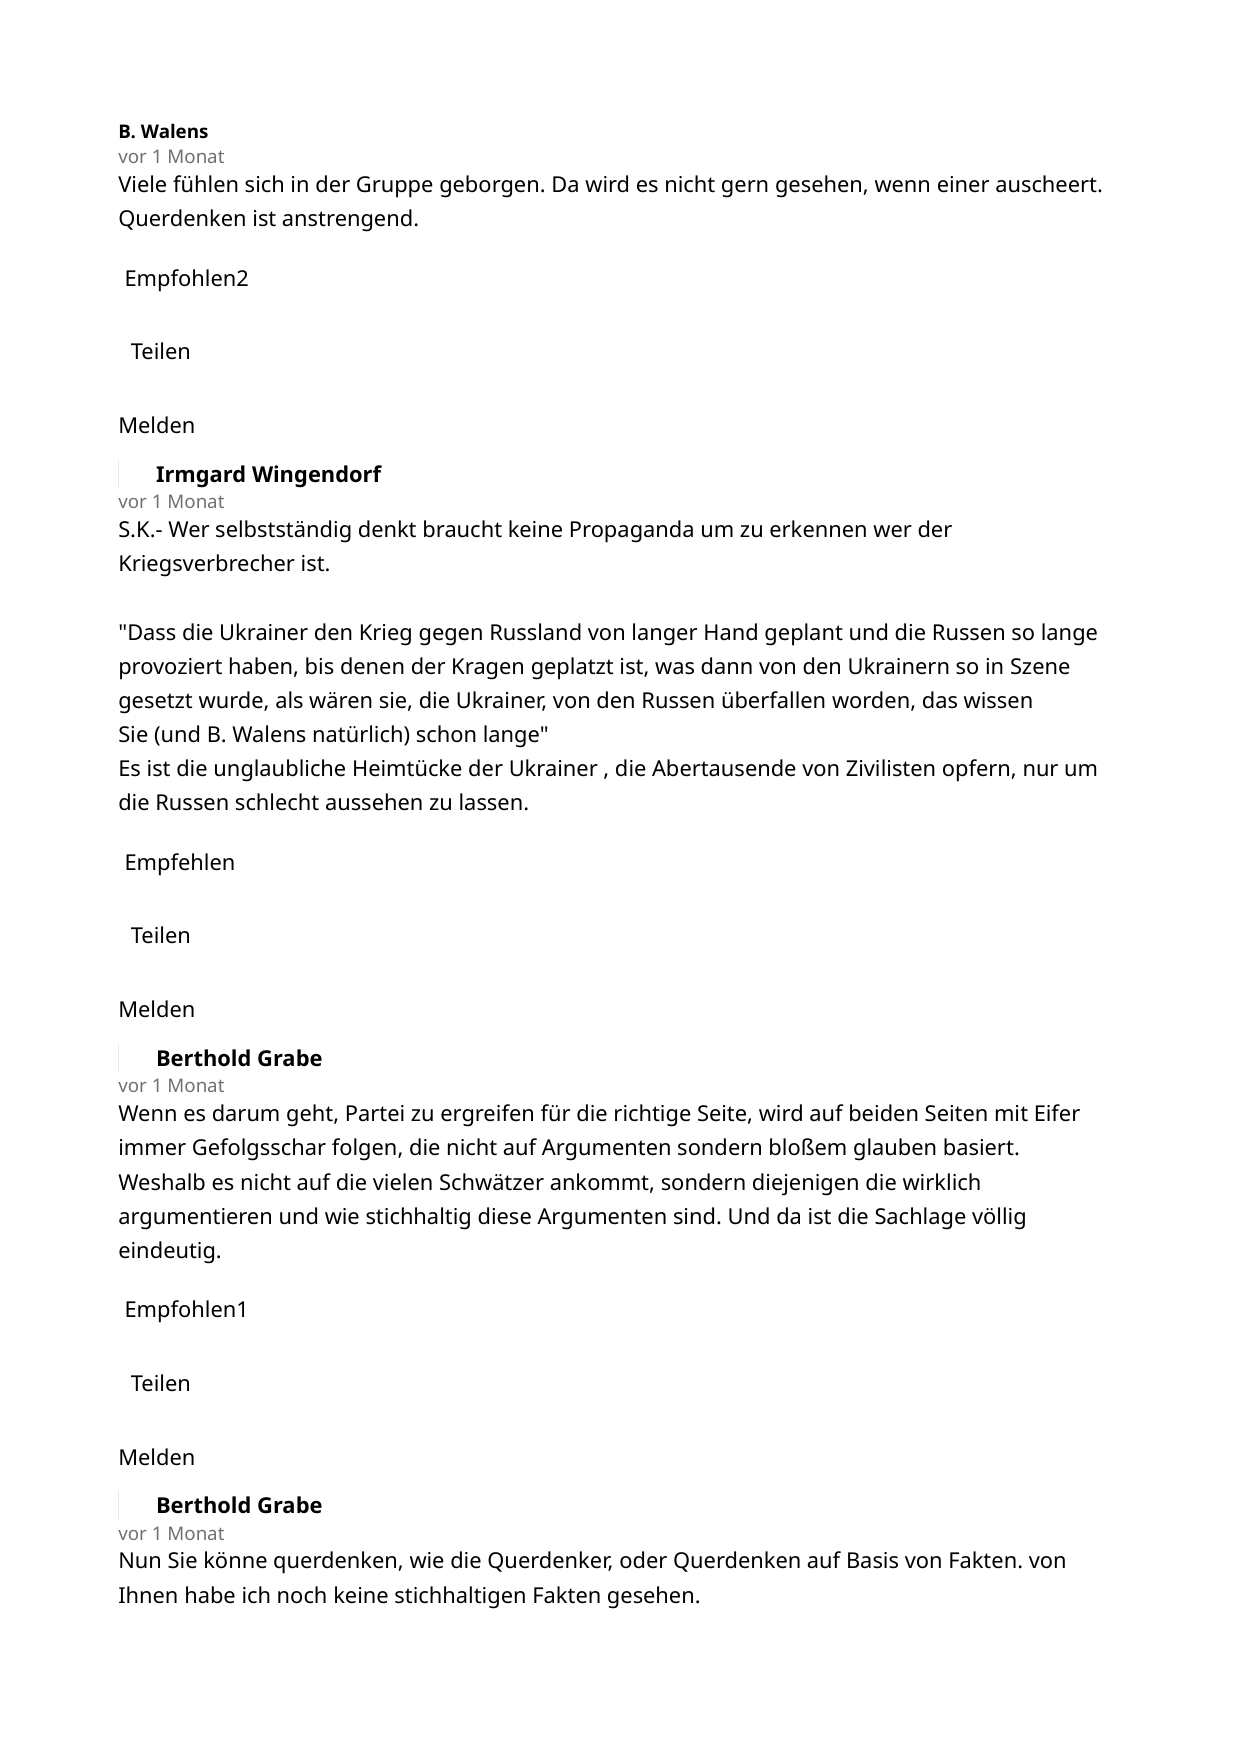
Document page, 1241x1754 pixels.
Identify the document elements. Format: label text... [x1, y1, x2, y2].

text vor 1 Monat [118, 1520, 1122, 1546]
text Teilen [131, 1368, 1122, 1397]
text Empfehlen [124, 847, 1122, 876]
text Irmgard Wingendorf [119, 459, 1109, 488]
text Empfohlen1 [124, 1294, 1122, 1324]
text Viele fühlen sich in der Gruppe geborgen. Da wird es nicht gern gesehen, wenn einer auscheert. Querdenken ist anstrengend. [118, 169, 1122, 233]
text Melden [118, 1441, 1122, 1471]
text Berthold Grabe [119, 1043, 1109, 1073]
text vor 1 Monat [118, 144, 1122, 169]
text B. Walens [118, 118, 1109, 144]
text vor 1 Monat [118, 488, 1122, 514]
text Melden [118, 410, 1122, 440]
text Teilen [131, 920, 1122, 950]
text S.K.- Wer selbstständig denkt braucht keine Propaganda um zu erkennen wer der Kriegsverbrecher ist. "Dass die Ukrainer den Krieg gegen Russland von langer Hand geplant und die Russen so lange provoziert haben, bis denen der Kragen geplatzt ist, was dann von den Ukrainern so in Szene gesetzt wurde, als wären sie, die Ukrainer, von den Russen überfallen worden, das wissen Sie (und B. Walens natürlich) schon lange" Es ist die unglaubliche Heimtücke der Ukrainer , die Abertausende von Zivilisten opfern, nur um die Russen schlecht aussehen zu lassen. [118, 514, 1122, 817]
text Wenn es darum geht, Partei zu ergreifen für die richtige Seite, wird auf beiden Seiten mit Eifer immer Gefolgsschar folgen, die nicht auf Argumenten sondern bloßem glauben basiert. Weshalb es nicht auf die vielen Schwätzer ankommt, sondern diejenigen die wirklich argumentieren und wie stichhaltig diese Argumenten sind. Und da ist die Sachlage völlig eindeutig. [118, 1098, 1122, 1264]
text Teilen [131, 336, 1122, 366]
text vor 1 Monat [118, 1073, 1122, 1098]
text Berthold Grabe [119, 1490, 1109, 1520]
text Nun Sie könne querdenken, wie die Querdenker, oder Querdenken auf Basis von Fakten. von Ihnen habe ich noch keine stichhaltigen Fakten gesehen. [118, 1546, 1122, 1609]
text Empfohlen2 [124, 262, 1122, 292]
text Melden [118, 994, 1122, 1024]
